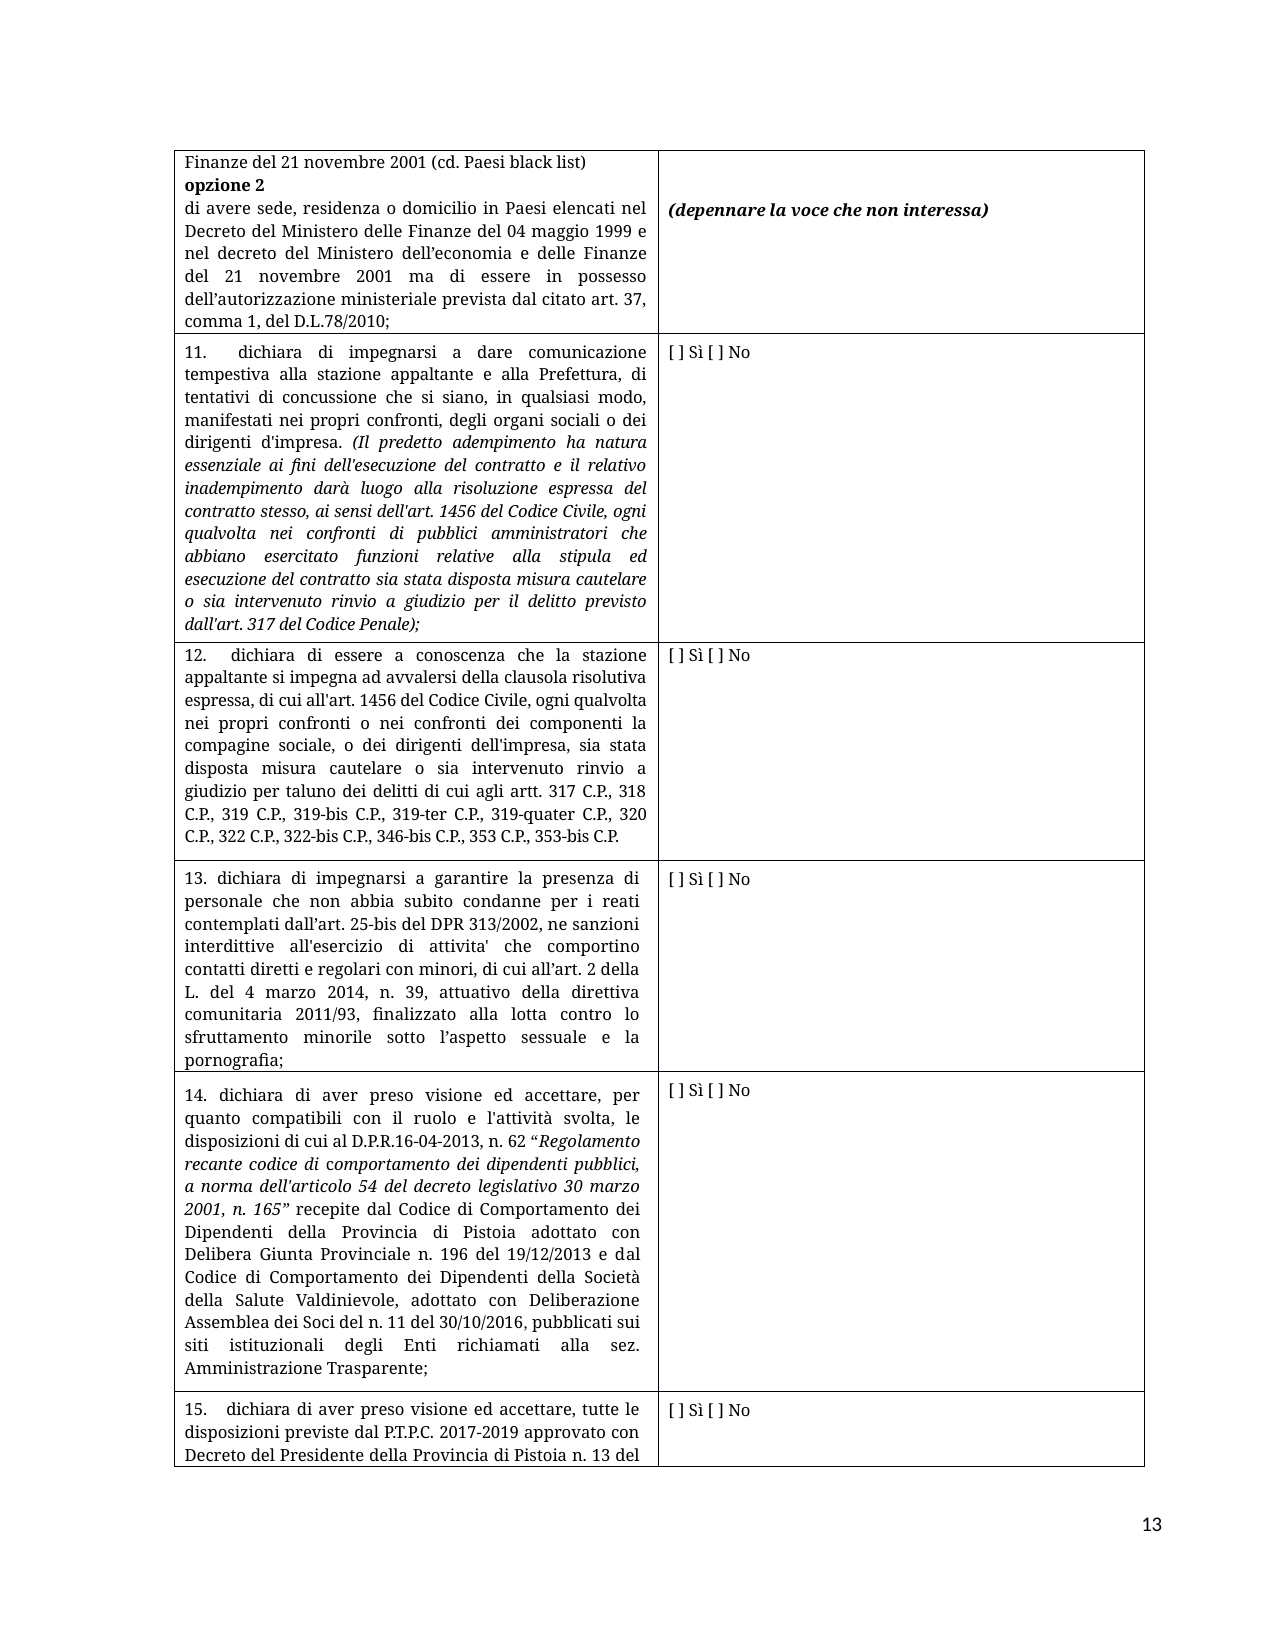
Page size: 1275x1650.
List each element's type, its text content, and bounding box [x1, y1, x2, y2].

table_header (depennare la voce che non interessa) [659, 151, 1144, 333]
table_cell [ ] Sì [ ] No [659, 1392, 1144, 1466]
table_cell [ ] Sì [ ] No [659, 861, 1144, 1071]
table_cell [ ] Sì [ ] No [659, 1072, 1144, 1391]
table_cell 11. dichiara di impegnarsi a dare comunicazione tempestiva alla stazione appaltante e alla Prefettura, di tentativi di concussione che si siano, in qualsiasi modo, manifestati nei propri confronti, degli organi sociali o dei dirigenti d'impresa. (Il predetto adempimento ha natura essenziale ai fini dell'esecuzione del contratto e il relativo inadempimento darà luogo alla risoluzione espressa del contratto stesso, ai sensi dell'art. 1456 del Codice Civile, ogni qualvolta nei confronti di pubblici amministratori che abbiano esercitato funzioni relative alla stipula ed esecuzione del contratto sia stata disposta misura cautelare o sia intervenuto rinvio a giudizio per il delitto previsto dall'art. 317 del Codice Penale); [175, 334, 658, 642]
table_cell [ ] Sì [ ] No [659, 334, 1144, 642]
table_cell 12. dichiara di essere a conoscenza che la stazione appaltante si impegna ad avvalersi della clausola risolutiva espressa, di cui all'art. 1456 del Codice Civile, ogni qualvolta nei propri confronti o nei confronti dei componenti la compagine sociale, o dei dirigenti dell'impresa, sia stata disposta misura cautelare o sia intervenuto rinvio a giudizio per taluno dei delitti di cui agli artt. 317 C.P., 318 C.P., 319 C.P., 319-bis C.P., 319-ter C.P., 319-quater C.P., 320 C.P., 322 C.P., 322-bis C.P., 346-bis C.P., 353 C.P., 353-bis C.P. [175, 643, 658, 860]
table_cell 15. dichiara di aver preso visione ed accettare, tutte le disposizioni previste dal P.T.P.C. 2017-2019 approvato con Decreto del Presidente della Provincia di Pistoia n. 13 del [175, 1392, 658, 1466]
table_cell [ ] Sì [ ] No [659, 643, 1144, 860]
table_cell 13. dichiara di impegnarsi a garantire la presenza di personale che non abbia subito condanne per i reati contemplati dall’art. 25-bis del DPR 313/2002, ne sanzioni interdittive all'esercizio di attivita' che comportino contatti diretti e regolari con minori, di cui all’art. 2 della L. del 4 marzo 2014, n. 39, attuativo della direttiva comunitaria 2011/93, finalizzato alla lotta contro lo sfruttamento minorile sotto l’aspetto sessuale e la pornografia; [175, 861, 658, 1071]
table_header Finanze del 21 novembre 2001 (cd. Paesi black list) opzione 2 di avere sede, residenza o domicilio in Paesi elencati nel Decreto del Ministero delle Finanze del 04 maggio 1999 e nel decreto del Ministero dell’economia e delle Finanze del 21 novembre 2001 ma di essere in possesso dell’autorizzazione ministeriale prevista dal citato art. 37, comma 1, del D.L.78/2010; [175, 151, 658, 333]
table_cell 14. dichiara di aver preso visione ed accettare, per quanto compatibili con il ruolo e l'attività svolta, le disposizioni di cui al D.P.R.16-04-2013, n. 62 “Regolamento recante codice di comportamento dei dipendenti pubblici, a norma dell'articolo 54 del decreto legislativo 30 marzo 2001, n. 165” recepite dal Codice di Comportamento dei Dipendenti della Provincia di Pistoia adottato con Delibera Giunta Provinciale n. 196 del 19/12/2013 e dal Codice di Comportamento dei Dipendenti della Società della Salute Valdinievole, adottato con Deliberazione Assemblea dei Soci del n. 11 del 30/10/2016, pubblicati sui siti istituzionali degli Enti richiamati alla sez. Amministrazione Trasparente; [175, 1072, 658, 1391]
